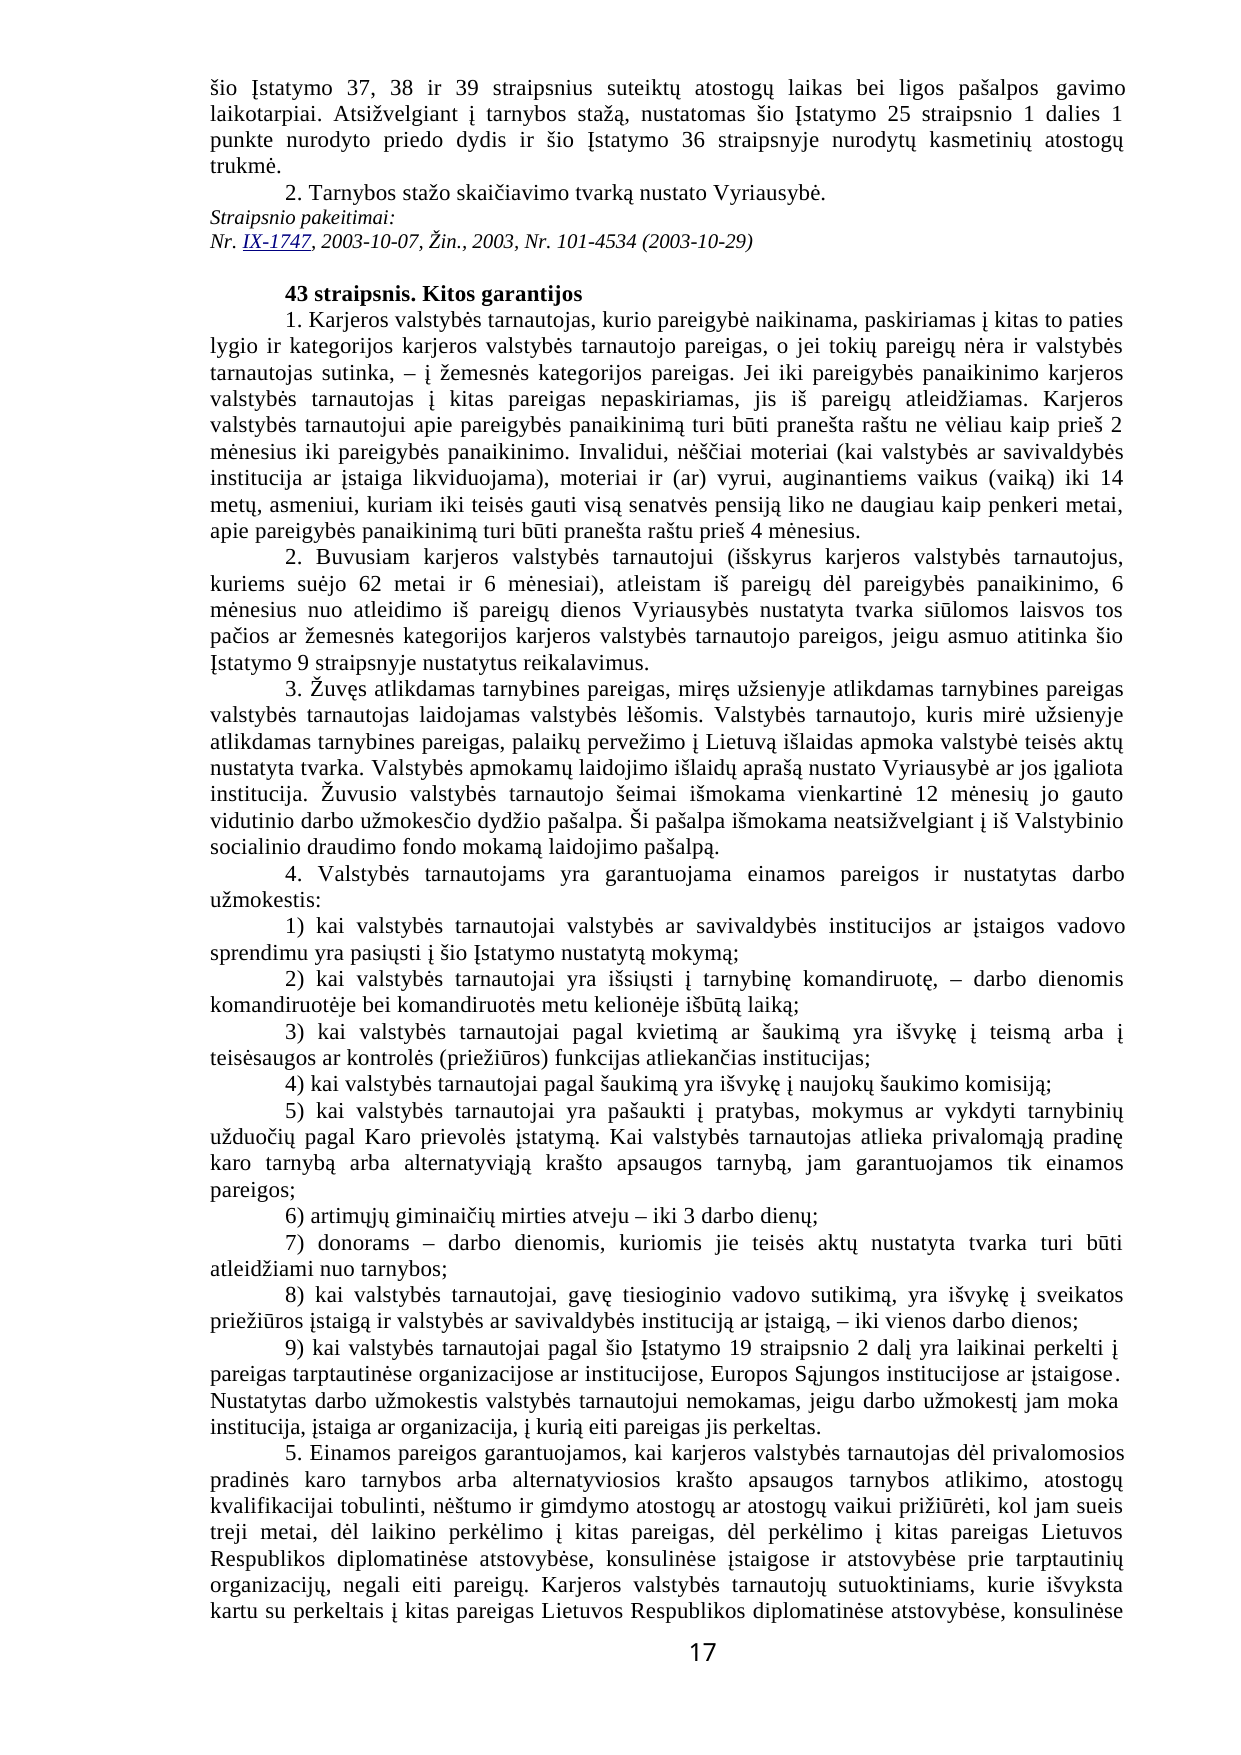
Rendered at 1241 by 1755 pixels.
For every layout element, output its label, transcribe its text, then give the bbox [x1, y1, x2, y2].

text Nr. IX-1747, 2003-10-07, Žin., 2003, Nr. 101-4534 (2003-10-29) [210, 229, 1120, 253]
text 2. Tarnybos stažo skaičiavimo tvarką nustato Vyriausybė. [210, 179, 1126, 205]
text 2) kai valstybės tarnautojai yra išsiųsti į tarnybinę komandiruotę, – darbo dienomis komandiruotėje bei komandiruotės metu kelionėje išbūtą laiką; [210, 965, 1126, 1018]
text 3. Žuvęs atlikdamas tarnybines pareigas, miręs užsienyje atlikdamas tarnybines pareigas valstybės tarnautojas laidojamas valstybės lėšomis. Valstybės tarnautojo, kuris mirė užsienyje atlikdamas tarnybines pareigas, palaikų pervežimo į Lietuvą išlaidas apmoka valstybė teisės aktų nustatyta tvarka. Valstybės apmokamų laidojimo išlaidų aprašą nustato Vyriausybė ar jos įgaliota institucija. Žuvusio valstybės tarnautojo šeimai išmokama vienkartinė 12 mėnesių jo gauto vidutinio darbo užmokesčio dydžio pašalpa. Ši pašalpa išmokama neatsižvelgiant į iš Valstybinio socialinio draudimo fondo mokamą laidojimo pašalpą. [210, 675, 1126, 859]
text 5) kai valstybės tarnautojai yra pašaukti į pratybas, mokymus ar vykdyti tarnybinių užduočių pagal Karo prievolės įstatymą. Kai valstybės tarnautojas atlieka privalomąją pradinę karo tarnybą arba alternatyviąją krašto apsaugos tarnybą, jam garantuojamos tik einamos pareigos; [210, 1097, 1126, 1202]
text 9) kai valstybės tarnautojai pagal šio Įstatymo 19 straipsnio 2 dalį yra laikinai perkelti į pareigas tarptautinėse organizacijose ar institucijose, Europos Sąjungos institucijose ar įstaigose. Nustatytas darbo užmokestis valstybės tarnautojui nemokamas, jeigu darbo užmokestį jam moka institucija, įstaiga ar organizacija, į kurią eiti pareigas jis perkeltas. [210, 1334, 1120, 1439]
text šio Įstatymo 37, 38 ir 39 straipsnius suteiktų atostogų laikas bei ligos pašalpos gavimo laikotarpiai. Atsižvelgiant į tarnybos stažą, nustatomas šio Įstatymo 25 straipsnio 1 dalies 1 punkte nurodyto priedo dydis ir šio Įstatymo 36 straipsnyje nurodytų kasmetinių atostogų trukmė. [210, 73, 1126, 179]
text 6) artimųjų giminaičių mirties atveju – iki 3 darbo dienų; [210, 1202, 1126, 1228]
text 1) kai valstybės tarnautojai valstybės ar savivaldybės institucijos ar įstaigos vadovo sprendimu yra pasiųsti į šio Įstatymo nustatytą mokymą; [210, 912, 1126, 965]
text 43 straipsnis. Kitos garantijos [210, 280, 1126, 306]
text 5. Einamos pareigos garantuojamos, kai karjeros valstybės tarnautojas dėl privalomosios pradinės karo tarnybos arba alternatyviosios krašto apsaugos tarnybos atlikimo, atostogų kvalifikacijai tobulinti, nėštumo ir gimdymo atostogų ar atostogų vaikui prižiūrėti, kol jam sueis treji metai, dėl laikino perkėlimo į kitas pareigas, dėl perkėlimo į kitas pareigas Lietuvos Respublikos diplomatinėse atstovybėse, konsulinėse įstaigose ir atstovybėse prie tarptautinių organizacijų, negali eiti pareigų. Karjeros valstybės tarnautojų sutuoktiniams, kurie išvyksta kartu su perkeltais į kitas pareigas Lietuvos Respublikos diplomatinėse atstovybėse, konsulinėse [210, 1439, 1126, 1624]
text 4) kai valstybės tarnautojai pagal šaukimą yra išvykę į naujokų šaukimo komisiją; [210, 1070, 1126, 1097]
text 1. Karjeros valstybės tarnautojas, kurio pareigybė naikinama, paskiriamas į kitas to paties lygio ir kategorijos karjeros valstybės tarnautojo pareigas, o jei tokių pareigų nėra ir valstybės tarnautojas sutinka, – į žemesnės kategorijos pareigas. Jei iki pareigybės panaikinimo karjeros valstybės tarnautojas į kitas pareigas nepaskiriamas, jis iš pareigų atleidžiamas. Karjeros valstybės tarnautojui apie pareigybės panaikinimą turi būti pranešta raštu ne vėliau kaip prieš 2 mėnesius iki pareigybės panaikinimo. Invalidui, nėščiai moteriai (kai valstybės ar savivaldybės institucija ar įstaiga likviduojama), moteriai ir (ar) vyrui, auginantiems vaikus (vaiką) iki 14 metų, asmeniui, kuriam iki teisės gauti visą senatvės pensiją liko ne daugiau kaip penkeri metai, apie pareigybės panaikinimą turi būti pranešta raštu prieš 4 mėnesius. [210, 306, 1126, 543]
text 7) donorams – darbo dienomis, kuriomis jie teisės aktų nustatyta tvarka turi būti atleidžiami nuo tarnybos; [210, 1228, 1126, 1281]
text 8) kai valstybės tarnautojai, gavę tiesioginio vadovo sutikimą, yra išvykę į sveikatos priežiūros įstaigą ir valstybės ar savivaldybės instituciją ar įstaigą, – iki vienos darbo dienos; [210, 1281, 1126, 1334]
text 2. Buvusiam karjeros valstybės tarnautojui (išskyrus karjeros valstybės tarnautojus, kuriems suėjo 62 metai ir 6 mėnesiai), atleistam iš pareigų dėl pareigybės panaikinimo, 6 mėnesius nuo atleidimo iš pareigų dienos Vyriausybės nustatyta tvarka siūlomos laisvos tos pačios ar žemesnės kategorijos karjeros valstybės tarnautojo pareigos, jeigu asmuo atitinka šio Įstatymo 9 straipsnyje nustatytus reikalavimus. [210, 543, 1126, 675]
text 4. Valstybės tarnautojams yra garantuojama einamos pareigos ir nustatytas darbo užmokestis: [210, 859, 1126, 912]
text 3) kai valstybės tarnautojai pagal kvietimą ar šaukimą yra išvykę į teismą arba į teisėsaugos ar kontrolės (priežiūros) funkcijas atliekančias institucijas; [210, 1018, 1126, 1070]
text Straipsnio pakeitimai: [210, 205, 1126, 229]
